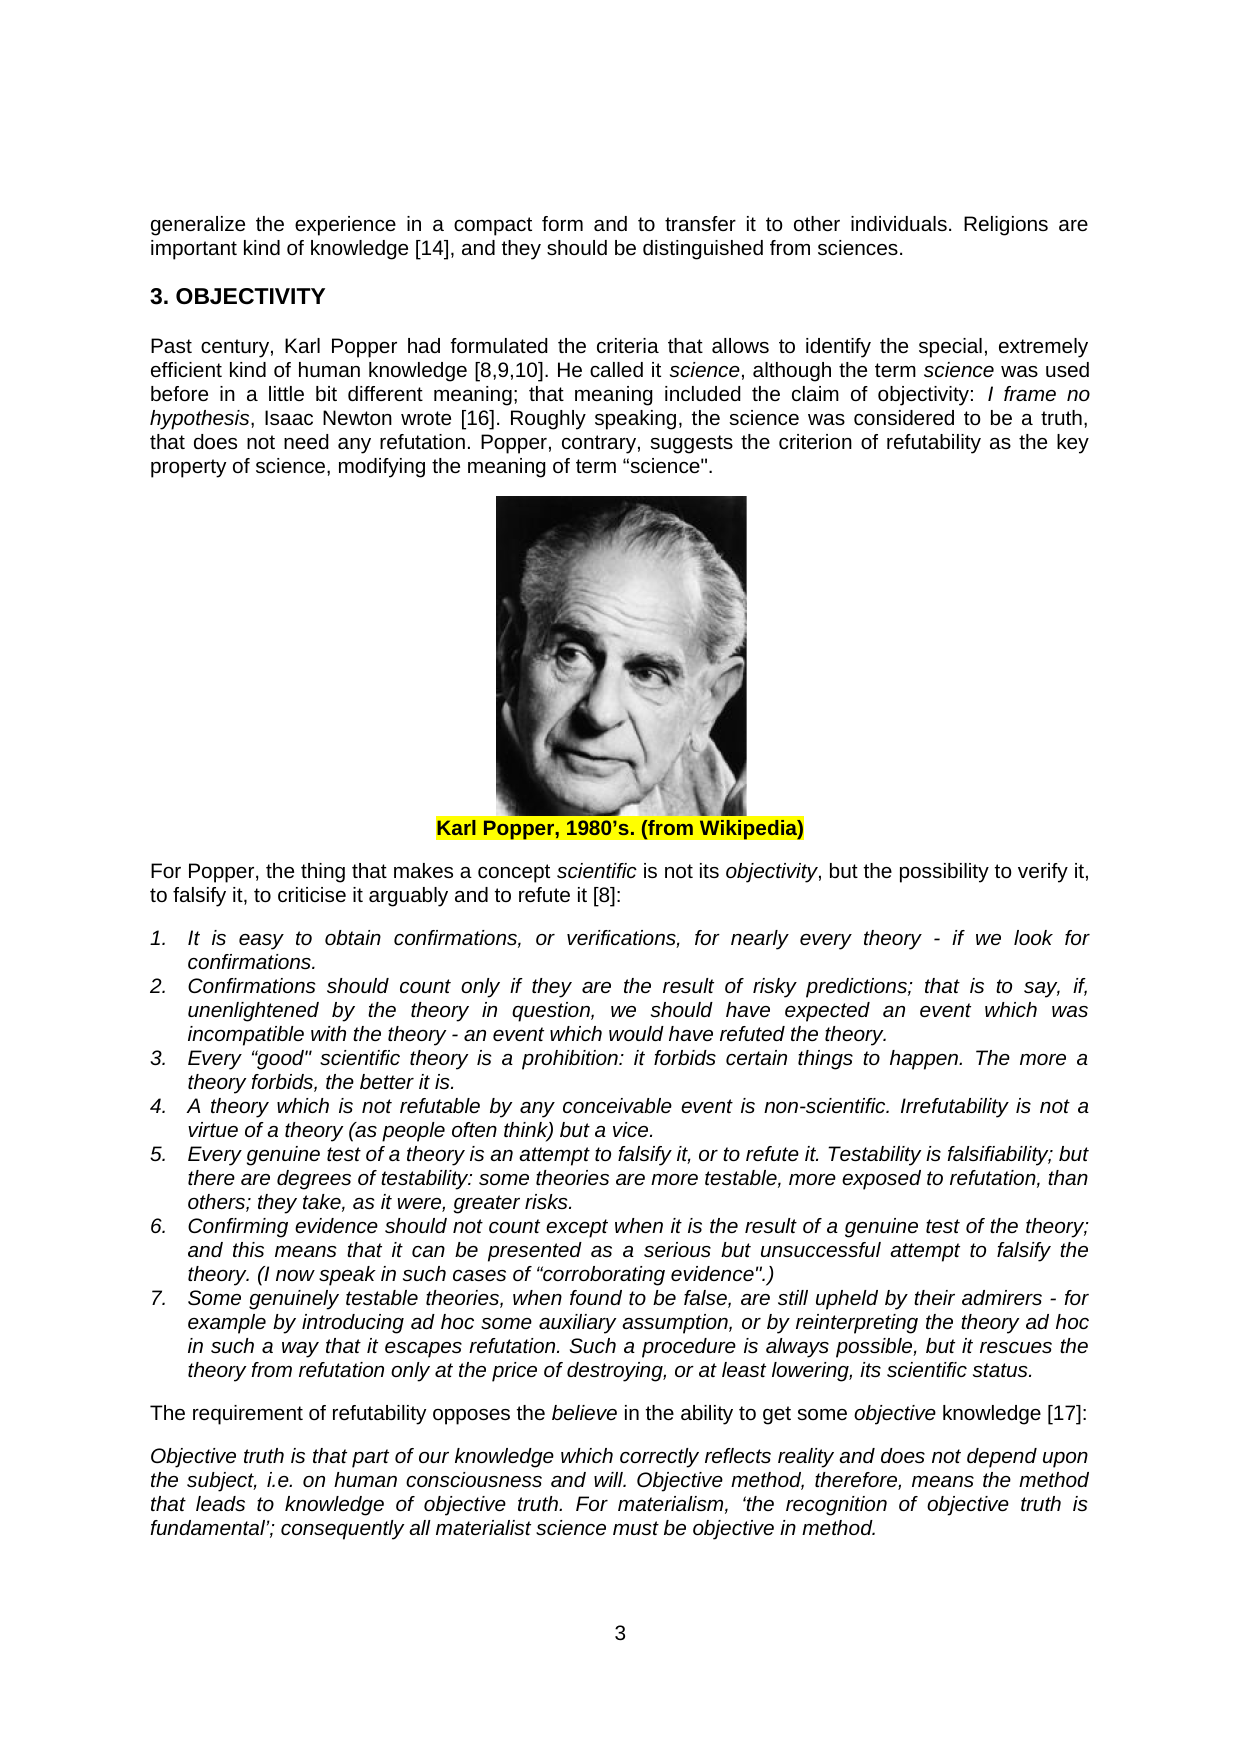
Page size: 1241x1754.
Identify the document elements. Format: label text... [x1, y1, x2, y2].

list It is easy to obtain confirmations, or verifications, for nearly every theory - if we look for confirmations. [150, 926, 1090, 974]
list Confirmations should count only if they are the result of risky predictions; that is to say, if, unenlightened by the theory in question, we should have expected an event which was incompatible with the theory - an event which would have refuted the theory. [150, 974, 1090, 1046]
text Objective truth is that part of our knowledge which correctly reflects reality and does not depend upon the subject, i.e. on human consciousness and will. Objective method, therefore, means the method that leads to knowledge of objective truth. For materialism, ‘the recognition of objective truth is fundamental’; consequently all materialist science must be objective in method. [150, 1444, 1090, 1539]
text For Popper, the thing that makes a concept scientific is not its objectivity, but the possibility to verify it, to falsify it, to criticise it arguably and to refute it [8]: [150, 859, 1090, 907]
list Confirming evidence should not count except when it is the result of a genuine test of the theory; and this means that it can be presented as a serious but unsuccessful attempt to falsify the theory. (I now speak in such cases of “corroborating evidence".) [150, 1214, 1090, 1286]
text Karl Popper, 1980’s. (from Wikipedia) [150, 816, 1090, 840]
text Past century, Karl Popper had formulated the criteria that allows to identify the special, extremely efficient kind of human knowledge [8,9,10]. He called it science, although the term science was used before in a little bit different meaning; that meaning included the claim of objectivity: I frame no hypothesis, Isaac Newton wrote [16]. Roughly speaking, the science was considered to be a truth, that does not need any refutation. Popper, contrary, suggests the criterion of refutability as the key property of science, modifying the meaning of term “science". [150, 334, 1090, 477]
text 3. OBJECTIVITY [150, 283, 1090, 310]
text generalize the experience in a compact form and to transfer it to other individuals. Religions are important kind of knowledge [14], and they should be distinguished from sciences. [150, 211, 1090, 259]
list Some genuinely testable theories, when found to be false, are still upheld by their admirers - for example by introducing ad hoc some auxiliary assumption, or by reinterpreting the theory ad hoc in such a way that it escapes refutation. Such a procedure is always possible, but it rescues the theory from refutation only at the price of destroying, or at least lowering, its scientific status. [150, 1286, 1090, 1381]
picture [495, 496, 747, 816]
list A theory which is not refutable by any conceivable event is non-scientific. Irrefutability is not a virtue of a theory (as people often think) but a vice. [150, 1094, 1090, 1142]
text The requirement of refutability opposes the believe in the ability to get some objective knowledge [17]: [150, 1401, 1090, 1424]
list Every genuine test of a theory is an attempt to falsify it, or to refute it. Testability is falsifiability; but there are degrees of testability: some theories are more testable, more exposed to refutation, than others; they take, as it were, greater risks. [150, 1142, 1090, 1214]
list Every “good" scientific theory is a prohibition: it forbids certain things to happen. The more a theory forbids, the better it is. [150, 1046, 1090, 1094]
